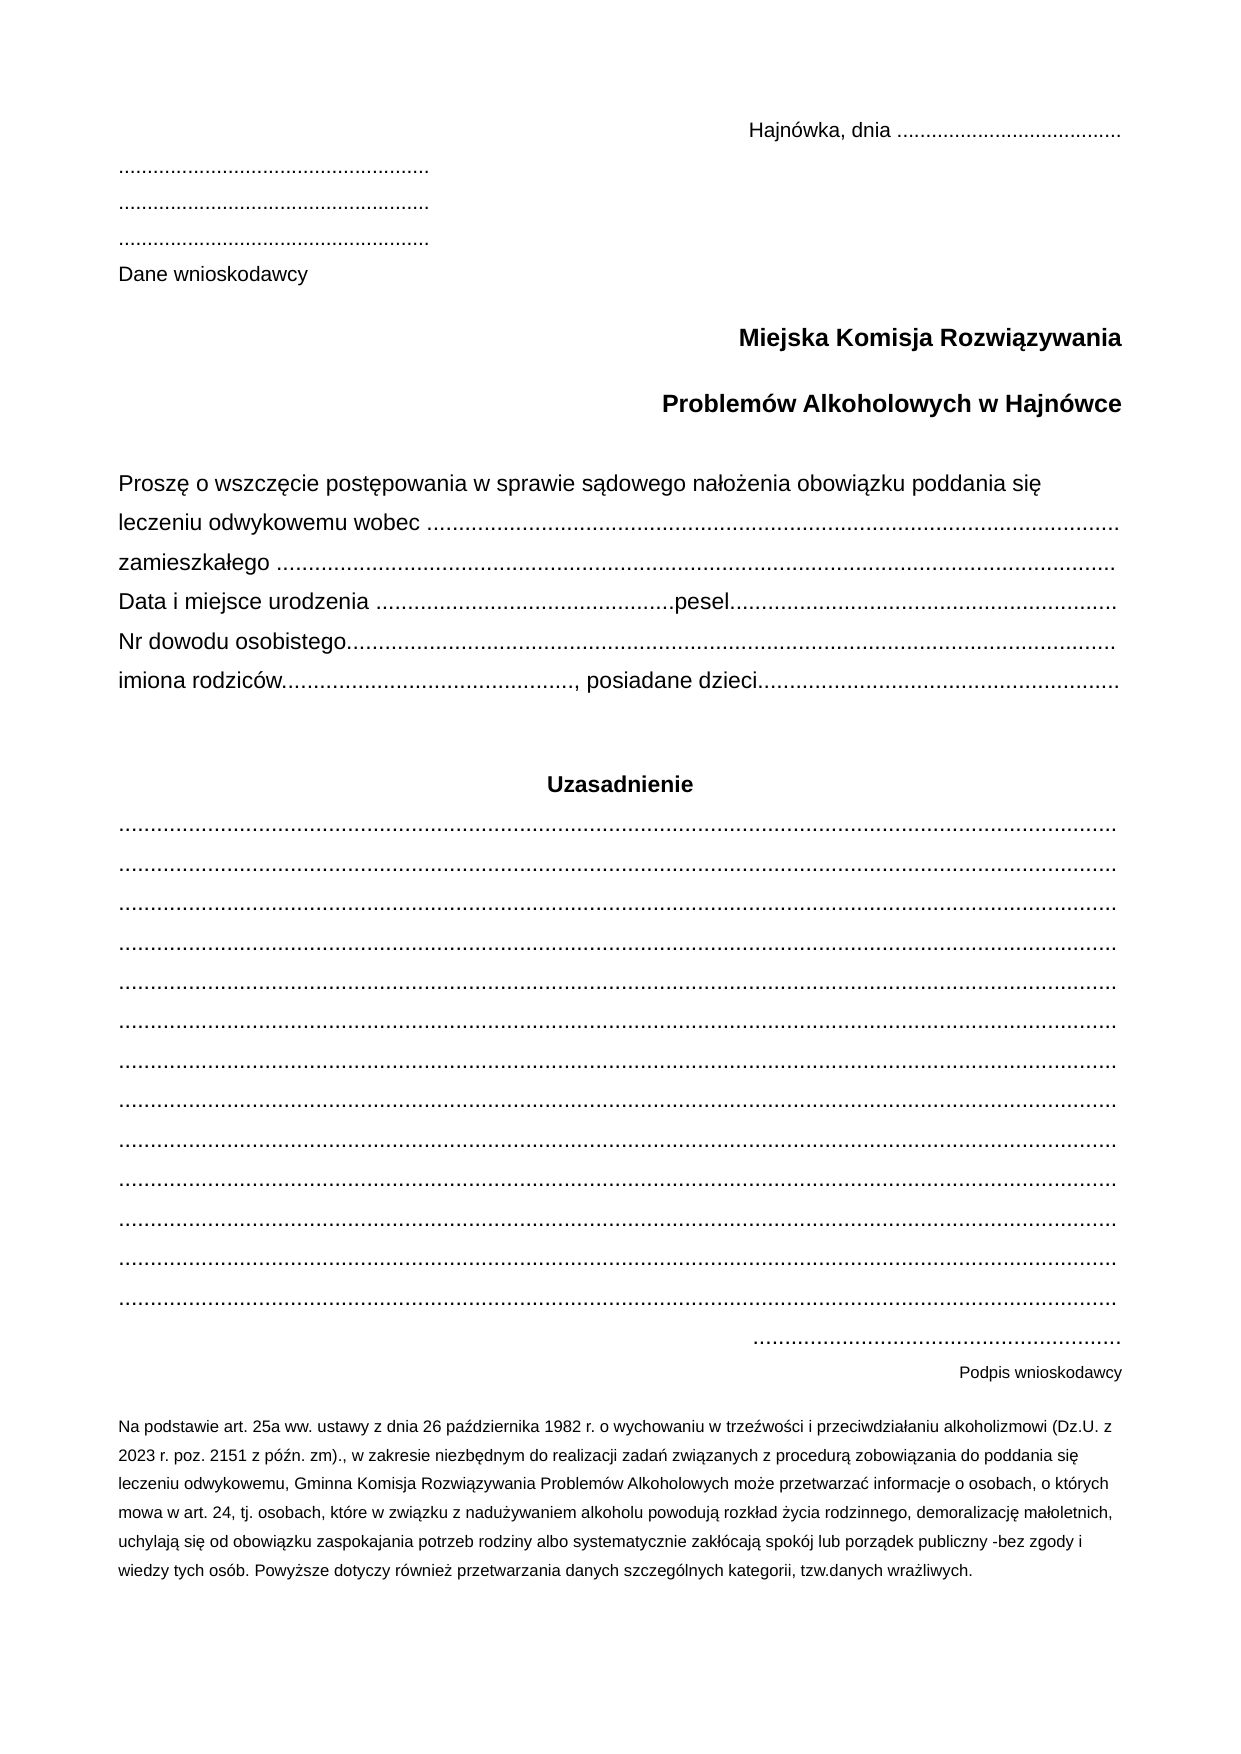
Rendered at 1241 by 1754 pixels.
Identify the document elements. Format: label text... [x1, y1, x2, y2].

text Dane wnioskodawcy [118, 262, 1122, 286]
text ...................................................... [118, 154, 1122, 178]
text .......................................................... [118, 1323, 1122, 1349]
text ...................................................... [118, 190, 1122, 214]
subtitle Problemów Alkoholowych w Hajnówce [118, 389, 1122, 418]
text zamieszkałego .................................................................................................................................... [118, 549, 1122, 575]
text Proszę o wszczęcie postępowania w sprawie sądowego nałożenia obowiązku poddania się leczeniu odwykowemu wobec ............................................................................................................. [118, 470, 1122, 536]
text Podpis wnioskodawcy [118, 1363, 1122, 1382]
text Na podstawie art. 25a ww. ustawy z dnia 26 października 1982 r. o wychowaniu w trzeźwości i przeciwdziałaniu alkoholizmowi (Dz.U. z 2023 r. poz. 2151 z późn. zm)., w zakresie niezbędnym do realizacji zadań związanych z procedurą zobowiązania do poddania się leczeniu odwykowemu, Gminna Komisja Rozwiązywania Problemów Alkoholowych może przetwarzać informacje o osobach, o których mowa w art. 24, tj. osobach, które w związku z nadużywaniem alkoholu powodują rozkład życia rodzinnego, demoralizację małoletnich, uchylają się od obowiązku zaspokajania potrzeb rodziny albo systematycznie zakłócają spokój lub porządek publiczny -bez zgody i wiedzy tych osób. Powyższe dotyczy również przetwarzania danych szczególnych kategorii, tzw.danych wrażliwych. [118, 1417, 1122, 1579]
text Hajnówka, dnia ....................................... [118, 118, 1122, 142]
text Nr dowodu osobistego......................................................................................................................... [118, 628, 1122, 654]
text Data i miejsce urodzenia ...............................................pesel............................................................. [118, 588, 1122, 614]
text ...................................................... [118, 226, 1122, 250]
subtitle Uzasadnienie [118, 771, 1122, 797]
subtitle Miejska Komisja Rozwiązywania [118, 323, 1122, 352]
text imiona rodziców.............................................., posiadane dzieci......................................................... [118, 667, 1122, 693]
text ......................................................................................................................................................................................................................................................................................................................................................................................................................................................................................................................................................................................................................................................................................................................................................................................................................................................................................................................................................................................................................................................................................................................................................................................................................................................................................................................................................................................................................................................................................................................................................................................................................................................................................................................................................................................................................................................................................................................................................................................................................................................................................................................... [118, 810, 1122, 1310]
